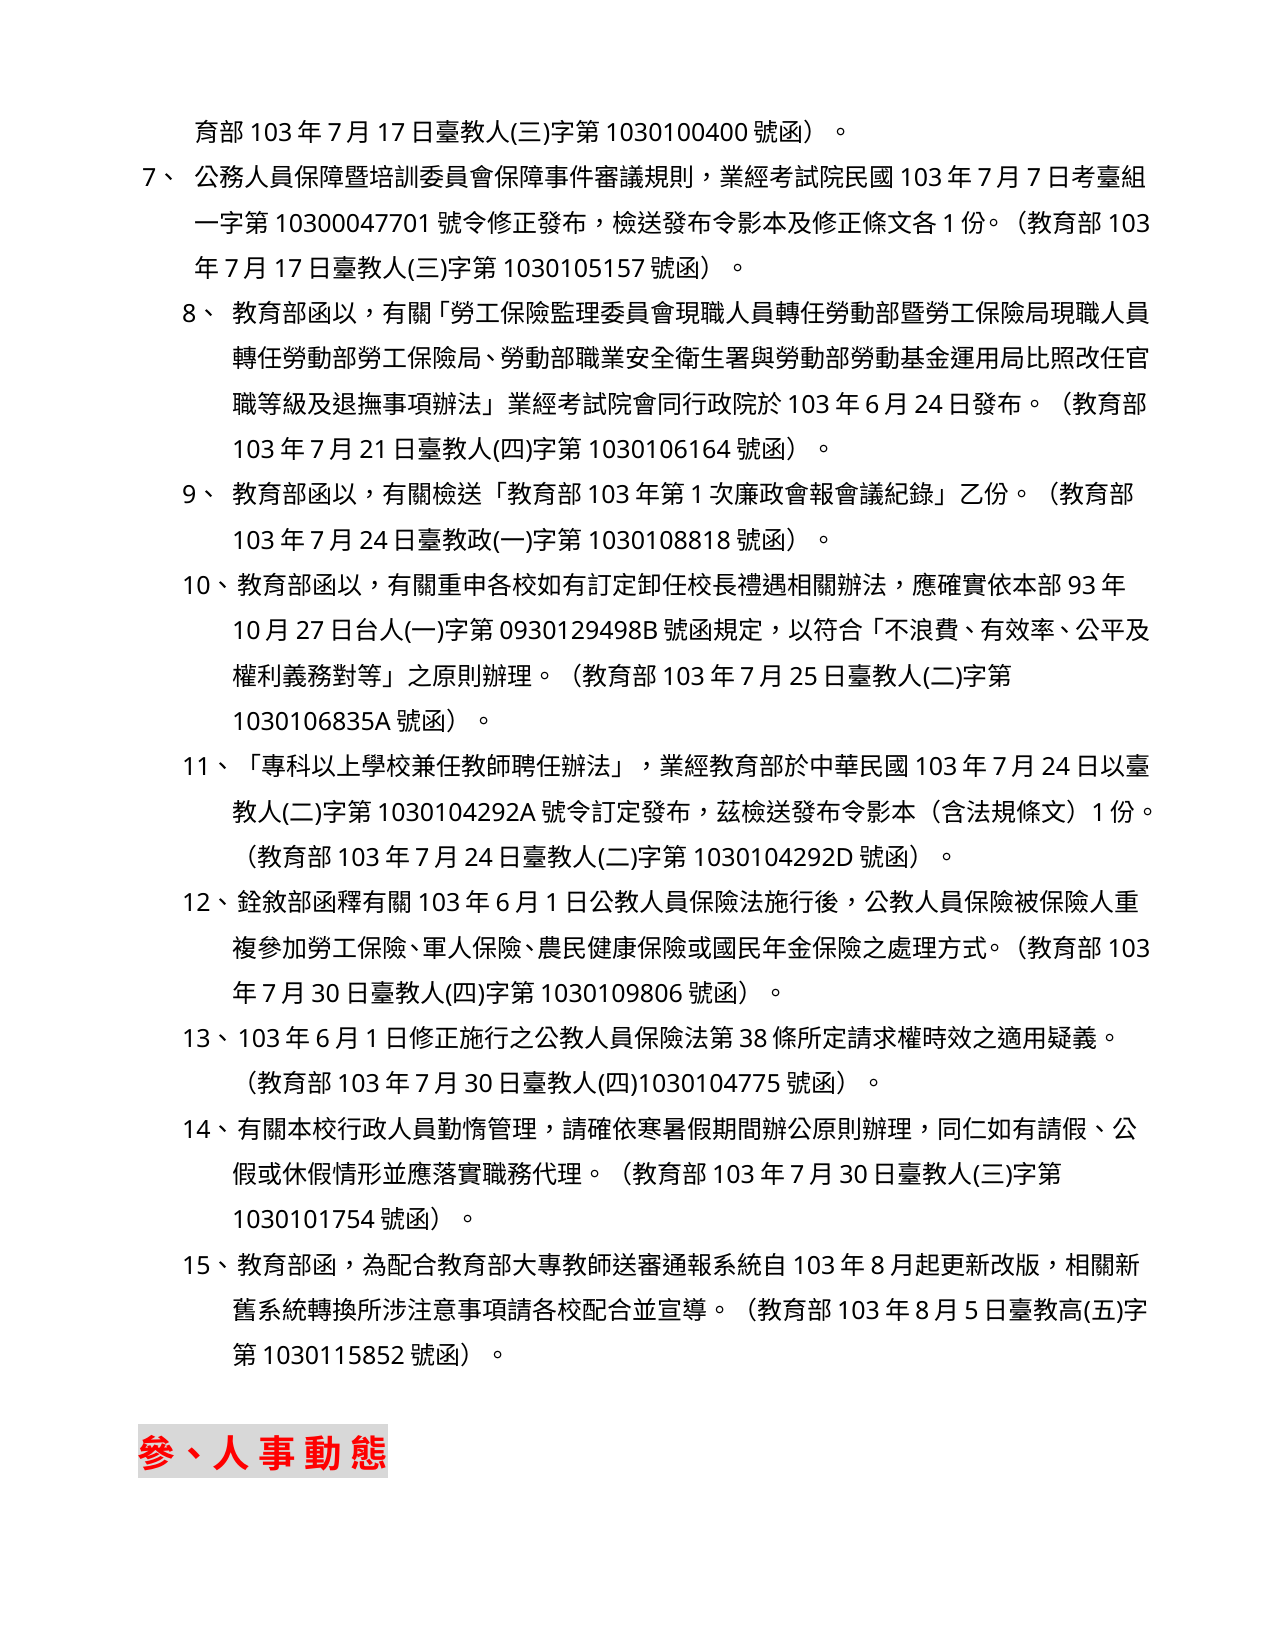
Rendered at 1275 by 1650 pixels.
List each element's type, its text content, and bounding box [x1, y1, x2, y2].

list 教育部函以，有關「勞工保險監理委員會現職人員轉任勞動部暨勞工保險局現職人員轉任勞動部勞工保險局、勞動部職業安全衛生署與勞動部勞動基金運用局比照改任官職等級及退撫事項辦法」業經考試院會同行政院於103年6月24日發布。（教育部103年7月21日臺教人(四)字第1030106164號函）。 [182, 294, 1150, 466]
list 「專科以上學校兼任教師聘任辦法」，業經教育部於中華民國103年7月24日以臺教人(二)字第1030104292A號令訂定發布，茲檢送發布令影本（含法規條文）1份。（教育部103年7月24日臺教人(二)字第1030104292D號函）。 [182, 747, 1150, 874]
list 有關本校行政人員勤惰管理，請確依寒暑假期間辦公原則辦理，同仁如有請假、公假或休假情形並應落實職務代理。（教育部103年7月30日臺教人(三)字第1030101754號函）。 [182, 1109, 1150, 1236]
text 參、人 事 動 態 [137, 1424, 1150, 1478]
list 教育部函以，有關檢送「教育部103年第1次廉政會報會議紀錄」乙份。（教育部103年7月24日臺教政(一)字第1030108818號函）。 [182, 475, 1150, 556]
list 育部103年7月17日臺教人(三)字第1030100400號函）。 [142, 112, 1150, 149]
list 銓敘部函釋有關103年6月1日公教人員保險法施行後，公教人員保險被保險人重複參加勞工保險、軍人保險、農民健康保險或國民年金保險之處理方式。（教育部103年7月30日臺教人(四)字第1030109806號函）。 [182, 883, 1150, 1009]
list 公務人員保障暨培訓委員會保障事件審議規則，業經考試院民國103年7月7日考臺組一字第10300047701號令修正發布，檢送發布令影本及修正條文各1份。（教育部103年7月17日臺教人(三)字第1030105157號函）。 [142, 158, 1150, 284]
list 103年6月1日修正施行之公教人員保險法第38條所定請求權時效之適用疑義。（教育部103年7月30日臺教人(四)1030104775號函）。 [182, 1019, 1150, 1100]
list 教育部函以，有關重申各校如有訂定卸任校長禮遇相關辦法，應確實依本部93年10月27日台人(一)字第0930129498B號函規定，以符合「不浪費、有效率、公平及權利義務對等」之原則辦理。（教育部103年7月25日臺教人(二)字第1030106835A號函）。 [182, 566, 1150, 738]
list 教育部函，為配合教育部大專教師送審通報系統自103年8月起更新改版，相關新舊系統轉換所涉注意事項請各校配合並宣導。（教育部103年8月5日臺教高(五)字第1030115852號函）。 [182, 1245, 1150, 1372]
